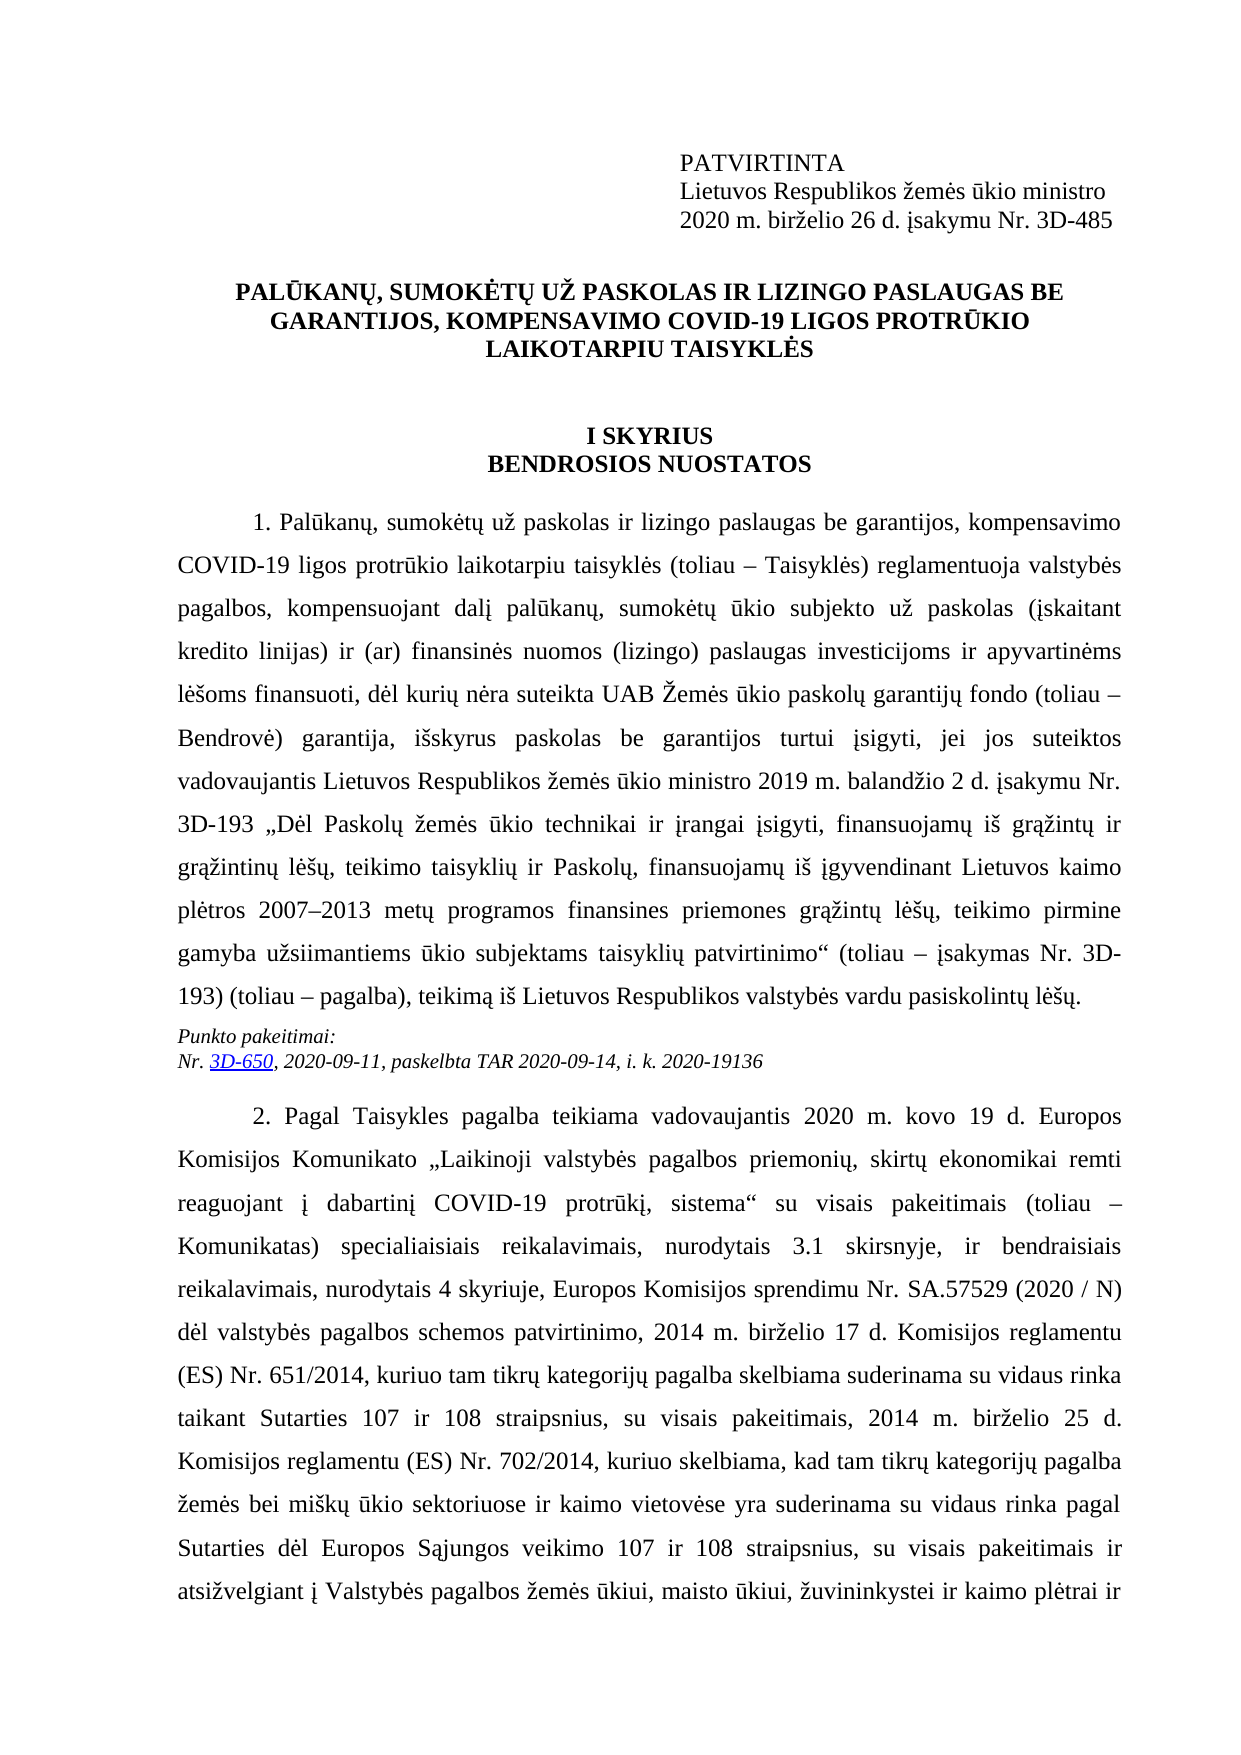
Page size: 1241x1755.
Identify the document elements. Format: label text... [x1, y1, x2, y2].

text I SKYRIUS [177, 421, 1122, 449]
text 1. Palūkanų, sumokėtų už paskolas ir lizingo paslaugas be garantijos, kompensavimo COVID-19 ligos protrūkio laikotarpiu taisyklės (toliau – Taisyklės) reglamentuoja valstybės pagalbos, kompensuojant dalį palūkanų, sumokėtų ūkio subjekto už paskolas (įskaitant kredito linijas) ir (ar) finansinės nuomos (lizingo) paslaugas investicijoms ir apyvartinėms lėšoms finansuoti, dėl kurių nėra suteikta UAB Žemės ūkio paskolų garantijų fondo (toliau – Bendrovė) garantija, išskyrus paskolas be garantijos turtui įsigyti, jei jos suteiktos vadovaujantis Lietuvos Respublikos žemės ūkio ministro 2019 m. balandžio 2 d. įsakymu Nr. 3D-193 „Dėl Paskolų žemės ūkio technikai ir įrangai įsigyti, finansuojamų iš grąžintų ir grąžintinų lėšų, teikimo taisyklių ir Paskolų, finansuojamų iš įgyvendinant Lietuvos kaimo plėtros 2007–2013 metų programos finansines priemones grąžintų lėšų, teikimo pirmine gamyba užsiimantiems ūkio subjektams taisyklių patvirtinimo“ (toliau – įsakymas Nr. 3D-193) (toliau – pagalba), teikimą iš Lietuvos Respublikos valstybės vardu pasiskolintų lėšų. [177, 507, 1122, 1010]
text 2020 m. birželio 26 d. įsakymu Nr. 3D-485 [679, 205, 1122, 234]
text PATVIRTINTA [679, 148, 1122, 176]
text palūkanų, sumokėtų už paskolas ir lizingo pasLAUGAS be garantijos, kompensavimo COVID-19 LIGOS protrūkio laikotarpiu taisyklĖS [177, 277, 1122, 363]
text 2. Pagal Taisykles pagalba teikiama vadovaujantis 2020 m. kovo 19 d. Europos Komisijos Komunikato „Laikinoji valstybės pagalbos priemonių, skirtų ekonomikai remti reaguojant į dabartinį COVID-19 protrūkį, sistema“ su visais pakeitimais (toliau – Komunikatas) specialiaisiais reikalavimais, nurodytais 3.1 skirsnyje, ir bendraisiais reikalavimais, nurodytais 4 skyriuje, Europos Komisijos sprendimu Nr. SA.57529 (2020 / N) dėl valstybės pagalbos schemos patvirtinimo, 2014 m. birželio 17 d. Komisijos reglamentu (ES) Nr. 651/2014, kuriuo tam tikrų kategorijų pagalba skelbiama suderinama su vidaus rinka taikant Sutarties 107 ir 108 straipsnius, su visais pakeitimais, 2014 m. birželio 25 d. Komisijos reglamentu (ES) Nr. 702/2014, kuriuo skelbiama, kad tam tikrų kategorijų pagalba žemės bei miškų ūkio sektoriuose ir kaimo vietovėse yra suderinama su vidaus rinka pagal Sutarties dėl Europos Sąjungos veikimo 107 ir 108 straipsnius, su visais pakeitimais ir atsižvelgiant į Valstybės pagalbos žemės ūkiui, maisto ūkiui, žuvininkystei ir kaimo plėtrai ir [177, 1101, 1122, 1604]
text BENDROSIOS NUOSTATOS [177, 449, 1122, 478]
text Punkto pakeitimai: [177, 1024, 1122, 1048]
text Nr. 3D-650, 2020-09-11, paskelbta TAR 2020-09-14, i. k. 2020-19136 [177, 1048, 1122, 1073]
text Lietuvos Respublikos žemės ūkio ministro [679, 176, 1122, 205]
